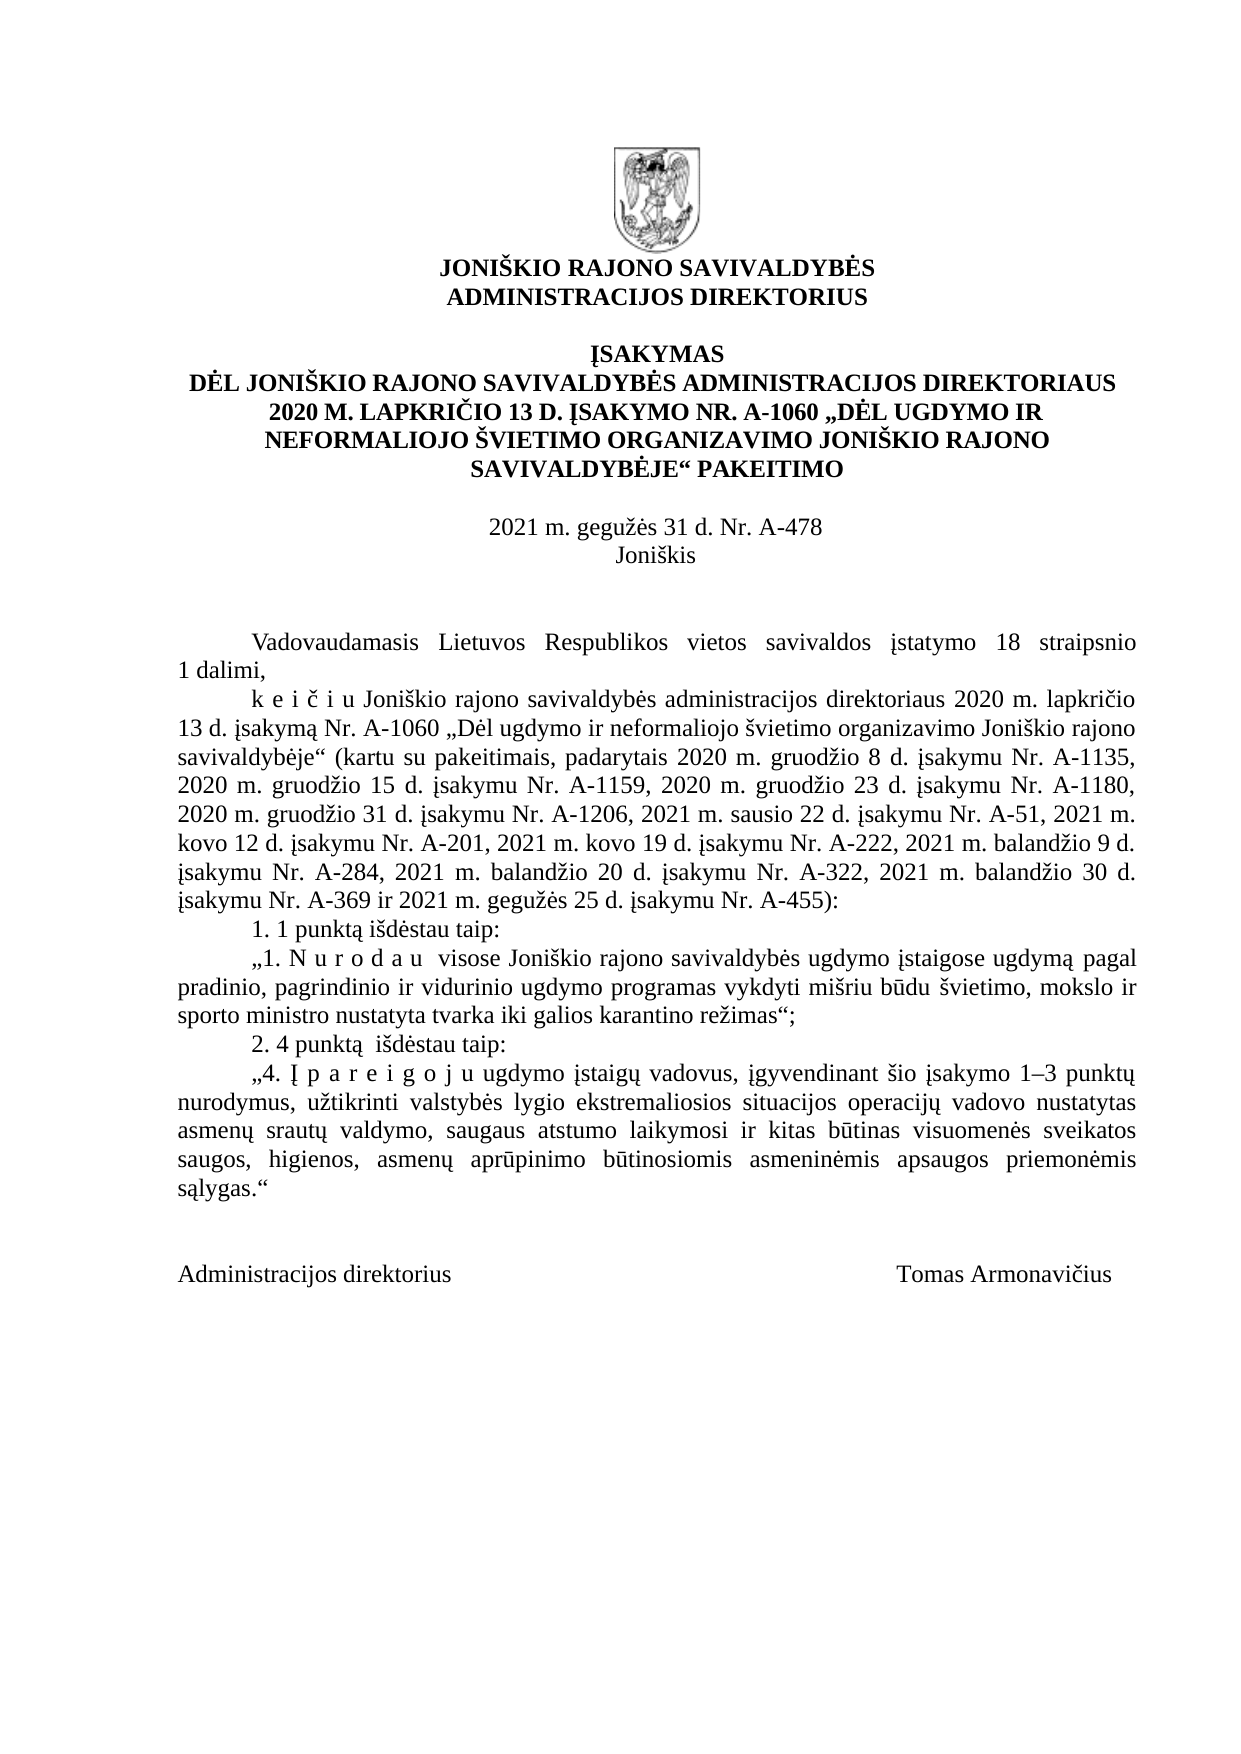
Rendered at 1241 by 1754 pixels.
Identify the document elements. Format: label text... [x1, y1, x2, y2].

text DĖL JONIŠKIO RAJONO SAVIVALDYBĖS ADMINISTRACIJOS DIREKTORIAUS [174, 368, 1137, 397]
text ADMINISTRACIJOS DIREKTORIUS [177, 282, 1137, 311]
text Joniškis [174, 541, 1137, 569]
text k e i č i u Joniškio rajono savivaldybės administracijos direktoriaus 2020 m. lapkričio 13 d. įsakymą Nr. A-1060 „Dėl ugdymo ir neformaliojo švietimo organizavimo Joniškio rajono savivaldybėje“ (kartu su pakeitimais, padarytais 2020 m. gruodžio 8 d. įsakymu Nr. A-1135, 2020 m. gruodžio 15 d. įsakymu Nr. A-1159, 2020 m. gruodžio 23 d. įsakymu Nr. A-1180, 2020 m. gruodžio 31 d. įsakymu Nr. A-1206, 2021 m. sausio 22 d. įsakymu Nr. A-51, 2021 m. kovo 12 d. įsakymu Nr. A-201, 2021 m. kovo 19 d. įsakymu Nr. A-222, 2021 m. balandžio 9 d. įsakymu Nr. A-284, 2021 m. balandžio 20 d. įsakymu Nr. A-322, 2021 m. balandžio 30 d. įsakymu Nr. A-369 ir 2021 m. gegužės 25 d. įsakymu Nr. A-455): [177, 684, 1137, 914]
text Vadovaudamasis Lietuvos Respublikos vietos savivaldos įstatymo 18 straipsnio 1 dalimi, [177, 627, 1137, 684]
text 2020 M. LAPKRIČIO 13 D. ĮSAKYMO NR. A-1060 „DĖL UGDYMO IR NEFORMALIOJO ŠVIETIMO ORGANIZAVIMO JONIŠKIO RAJONO SAVIVALDYBĖJE“ PAKEITIMO [174, 397, 1137, 483]
text Administracijos direktorius Tomas Armonavičius [177, 1259, 1137, 1288]
text „4. Į p a r e i g o j u ugdymo įstaigų vadovus, įgyvendinant šio įsakymo 1–3 punktų nurodymus, užtikrinti valstybės lygio ekstremaliosios situacijos operacijų vadovo nustatytas asmenų srautų valdymo, saugaus atstumo laikymosi ir kitas būtinas visuomenės sveikatos saugos, higienos, asmenų aprūpinimo būtinosiomis asmeninėmis apsaugos priemonėmis sąlygas.“ [177, 1058, 1137, 1202]
text JONIŠKIO RAJONO SAVIVALDYBĖS [177, 253, 1137, 282]
text ĮSAKYMAS [177, 339, 1137, 368]
text 2. 4 punktą išdėstau taip: [177, 1029, 1137, 1058]
text „1. N u r o d a u visose Joniškio rajono savivaldybės ugdymo įstaigose ugdymą pagal pradinio, pagrindinio ir vidurinio ugdymo programas vykdyti mišriu būdu švietimo, mokslo ir sporto ministro nustatyta tvarka iki galios karantino režimas“; [177, 943, 1137, 1029]
text 1. 1 punktą išdėstau taip: [177, 914, 1137, 943]
text 2021 m. gegužės 31 d. Nr. A-478 [174, 512, 1137, 541]
